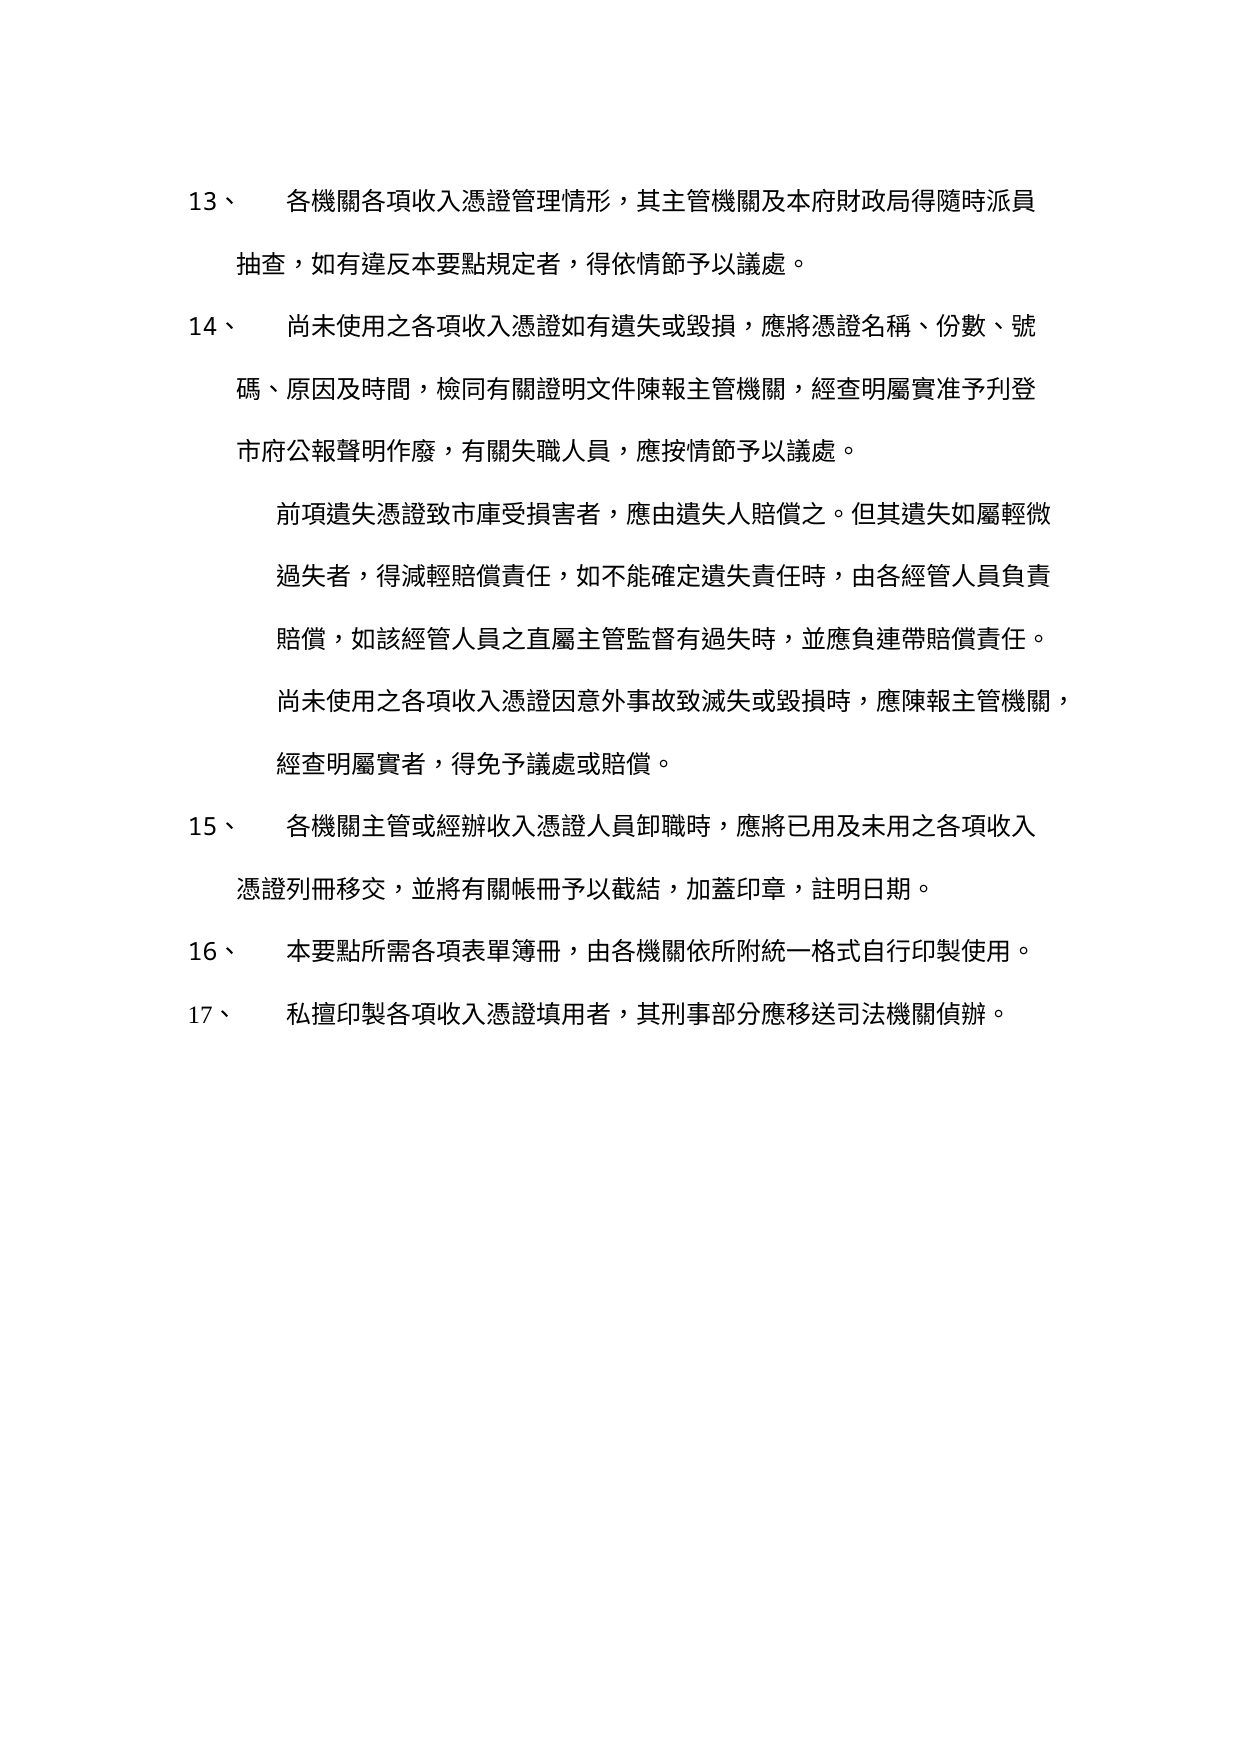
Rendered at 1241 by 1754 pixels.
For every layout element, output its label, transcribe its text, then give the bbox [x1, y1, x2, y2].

text 尚未使用之各項收入憑證因意外事故致滅失或毀損時，應陳報主管機關，經查明屬實者，得免予議處或賠償。 [276, 658, 1053, 783]
text 前項遺失憑證致市庫受損害者，應由遺失人賠償之。但其遺失如屬輕微過失者，得減輕賠償責任，如不能確定遺失責任時，由各經管人員負責賠償，如該經管人員之直屬主管監督有過失時，並應負連帶賠償責任。 [276, 471, 1053, 658]
list 私擅印製各項收入憑證填用者，其刑事部分應移送司法機關偵辦。 [187, 971, 1053, 1033]
list 本要點所需各項表單簿冊，由各機關依所附統一格式自行印製使用。 [187, 908, 1053, 971]
list 各機關各項收入憑證管理情形，其主管機關及本府財政局得隨時派員抽查，如有違反本要點規定者，得依情節予以議處。 [187, 158, 1053, 283]
list 尚未使用之各項收入憑證如有遺失或毀損，應將憑證名稱、份數、號碼、原因及時間，檢同有關證明文件陳報主管機關，經查明屬實准予刋登市府公報聲明作廢，有關失職人員，應按情節予以議處。 [187, 283, 1053, 471]
list 各機關主管或經辦收入憑證人員卸職時，應將已用及未用之各項收入憑證列冊移交，並將有關帳冊予以截結，加蓋印章，註明日期。 [187, 783, 1053, 908]
